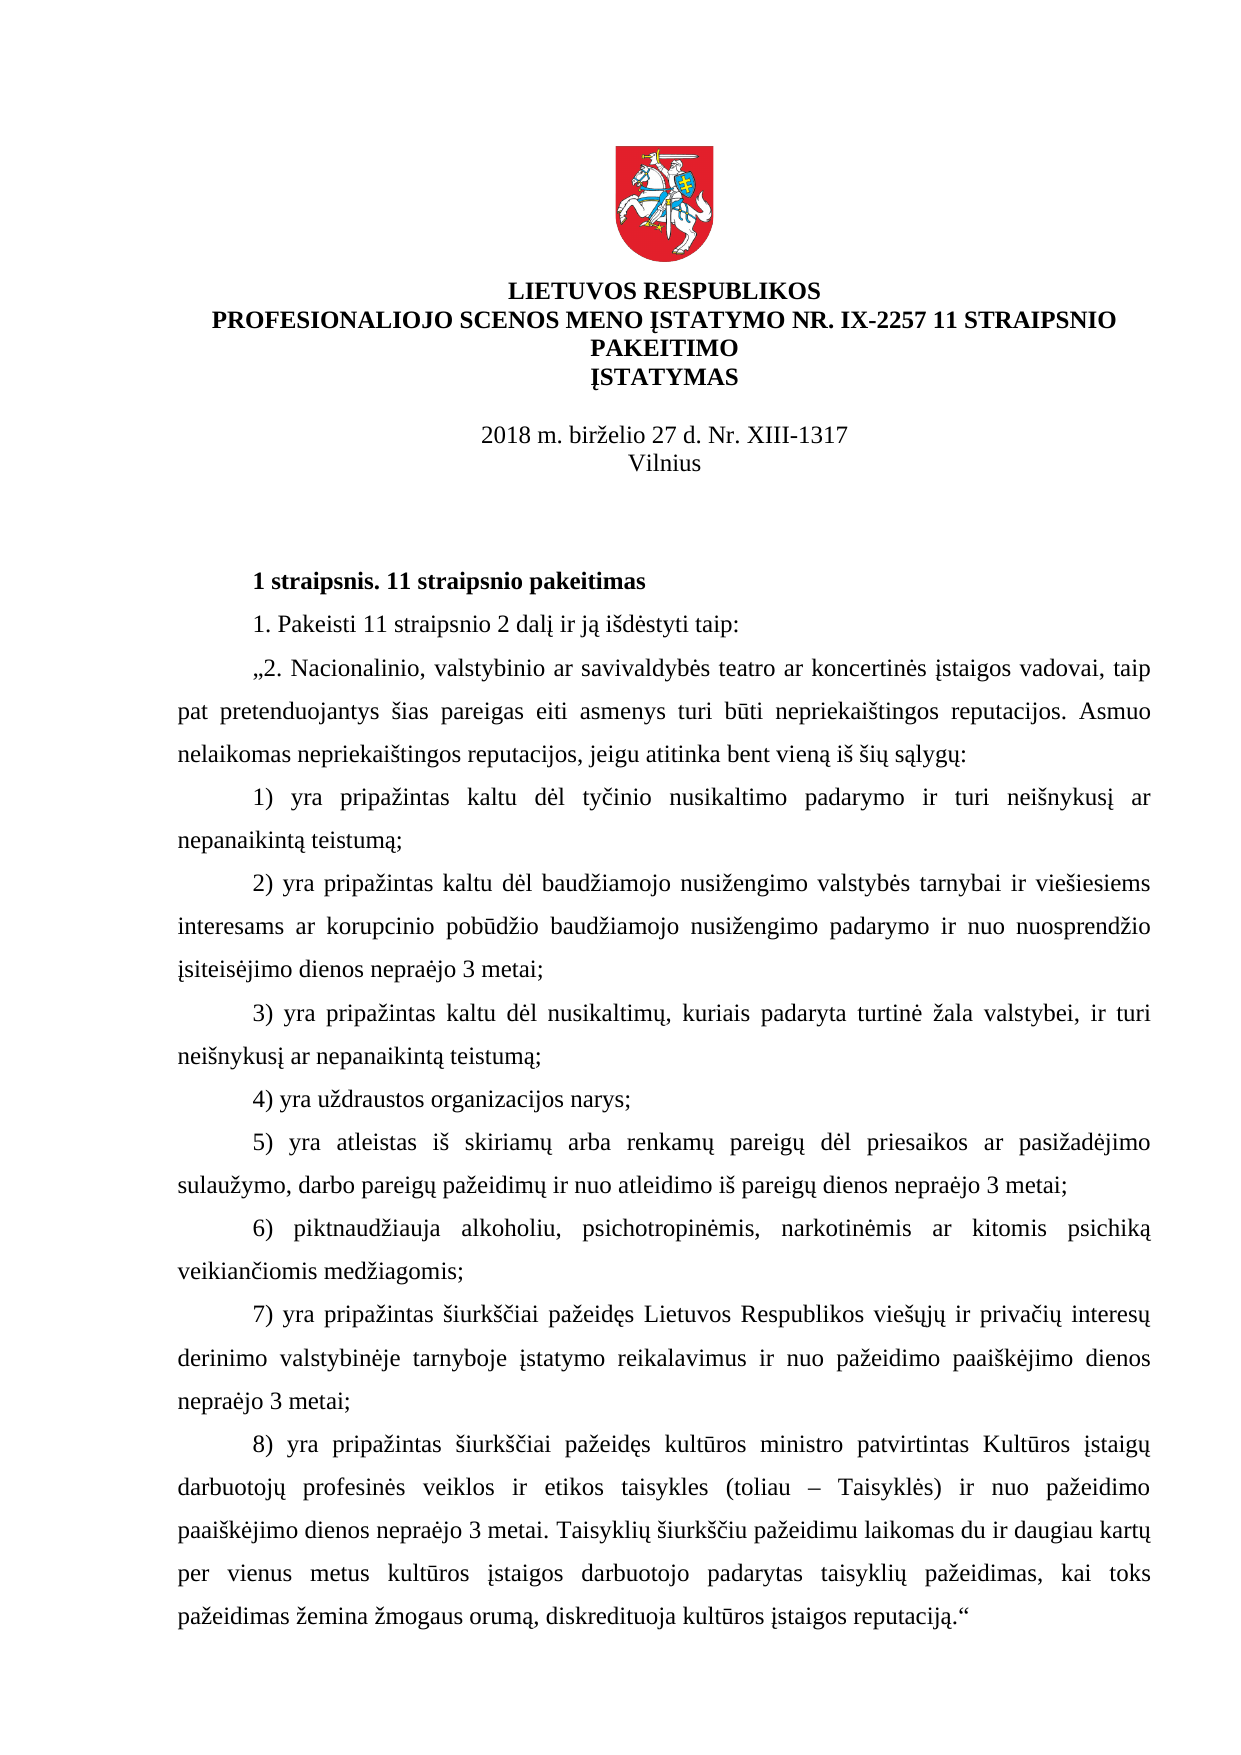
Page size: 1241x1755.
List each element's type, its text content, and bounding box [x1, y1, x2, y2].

text Vilnius [177, 448, 1152, 477]
text 8) yra pripažintas šiurkščiai pažeidęs kultūros ministro patvirtintas Kultūros įstaigų darbuotojų profesinės veiklos ir etikos taisykles (toliau – Taisyklės) ir nuo pažeidimo paaiškėjimo dienos nepraėjo 3 metai. Taisyklių šiurkščiu pažeidimu laikomas du ir daugiau kartų per vienus metus kultūros įstaigos darbuotojo padarytas taisyklių pažeidimas, kai toks pažeidimas žemina žmogaus orumą, diskredituoja kultūros įstaigos reputaciją.“ [177, 1429, 1152, 1630]
text 6) piktnaudžiauja alkoholiu, psichotropinėmis, narkotinėmis ar kitomis psichiką veikiančiomis medžiagomis; [177, 1213, 1152, 1285]
text 2) yra pripažintas kaltu dėl baudžiamojo nusižengimo valstybės tarnybai ir viešiesiems interesams ar korupcinio pobūdžio baudžiamojo nusižengimo padarymo ir nuo nuosprendžio įsiteisėjimo dienos nepraėjo 3 metai; [177, 868, 1152, 983]
text ĮSTATYMAS [177, 362, 1152, 391]
text 4) yra uždraustos organizacijos narys; [177, 1084, 1152, 1113]
text 2018 m. birželio 27 d. Nr. XIII-1317 [177, 420, 1152, 448]
text 3) yra pripažintas kaltu dėl nusikaltimų, kuriais padaryta turtinė žala valstybei, ir turi neišnykusį ar nepanaikintą teistumą; [177, 998, 1152, 1069]
text PROFESIONALIOJO SCENOS MENO ĮSTATYMO NR. IX-2257 11 STRAIPSNIO PAKEITIMO [177, 305, 1152, 362]
text 1 straipsnis. 11 straipsnio pakeitimas [177, 566, 1152, 595]
text 1. Pakeisti 11 straipsnio 2 dalį ir ją išdėstyti taip: [177, 609, 1152, 638]
text LIETUVOS RESPUBLIKOS [177, 276, 1152, 305]
text 1) yra pripažintas kaltu dėl tyčinio nusikaltimo padarymo ir turi neišnykusį ar nepanaikintą teistumą; [177, 782, 1152, 854]
text „2. Nacionalinio, valstybinio ar savivaldybės teatro ar koncertinės įstaigos vadovai, taip pat pretenduojantys šias pareigas eiti asmenys turi būti nepriekaištingos reputacijos. Asmuo nelaikomas nepriekaištingos reputacijos, jeigu atitinka bent vieną iš šių sąlygų: [177, 653, 1152, 768]
text 5) yra atleistas iš skiriamų arba renkamų pareigų dėl priesaikos ar pasižadėjimo sulaužymo, darbo pareigų pažeidimų ir nuo atleidimo iš pareigų dienos nepraėjo 3 metai; [177, 1127, 1152, 1199]
text 7) yra pripažintas šiurkščiai pažeidęs Lietuvos Respublikos viešųjų ir privačių interesų derinimo valstybinėje tarnyboje įstatymo reikalavimus ir nuo pažeidimo paaiškėjimo dienos nepraėjo 3 metai; [177, 1299, 1152, 1414]
